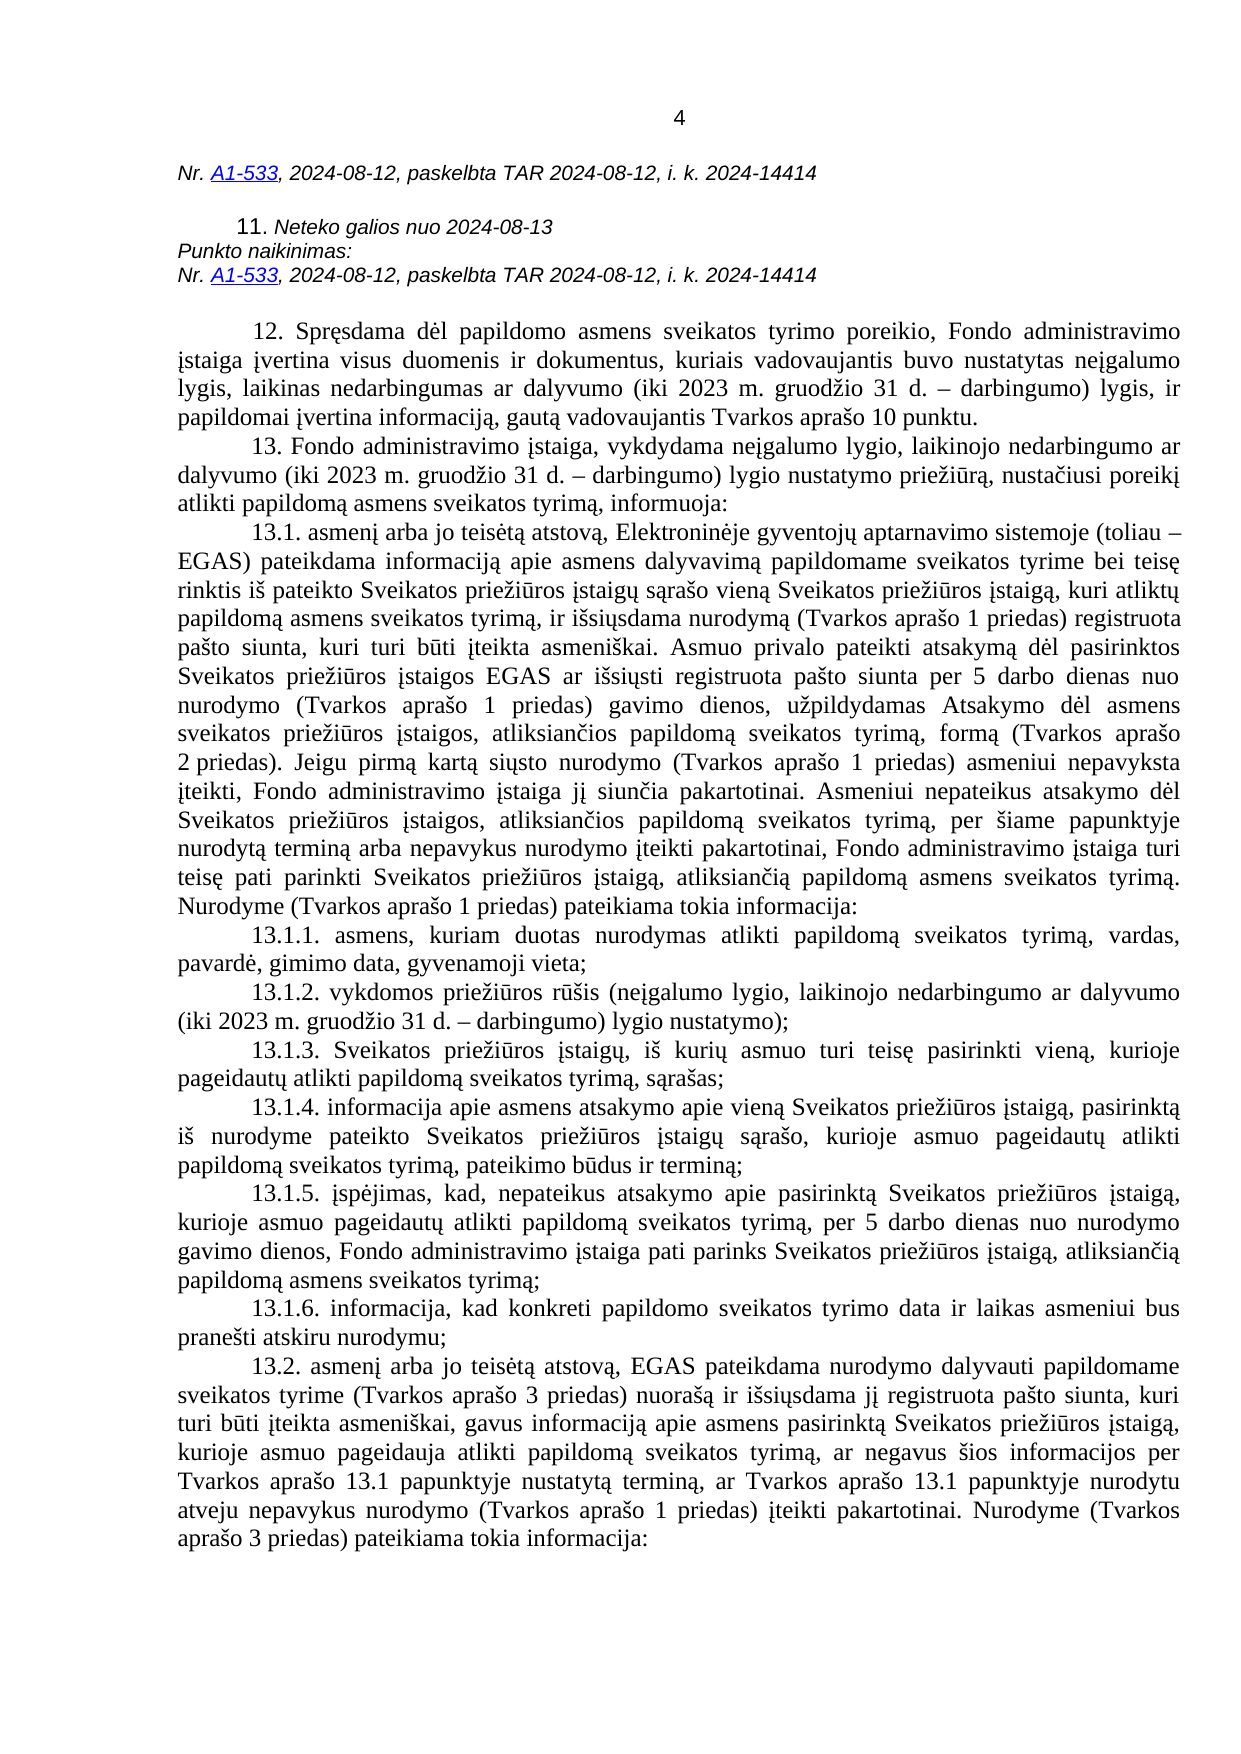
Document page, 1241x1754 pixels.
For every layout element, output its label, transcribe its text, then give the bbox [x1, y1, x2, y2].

text Nr. A1-533, 2024-08-12, paskelbta TAR 2024-08-12, i. k. 2024-14414 [177, 160, 1181, 184]
text 13.1.6. informacija, kad konkreti papildomo sveikatos tyrimo data ir laikas asmeniui bus pranešti atskiru nurodymu; [177, 1293, 1181, 1351]
text 13.1.4. informacija apie asmens atsakymo apie vieną Sveikatos priežiūros įstaigą, pasirinktą iš nurodyme pateikto Sveikatos priežiūros įstaigų sąrašo, kurioje asmuo pageidautų atlikti papildomą sveikatos tyrimą, pateikimo būdus ir terminą; [177, 1092, 1181, 1178]
text 13.2. asmenį arba jo teisėtą atstovą, EGAS pateikdama nurodymo dalyvauti papildomame sveikatos tyrime (Tvarkos aprašo 3 priedas) nuorašą ir išsiųsdama jį registruota pašto siunta, kuri turi būti įteikta asmeniškai, gavus informaciją apie asmens pasirinktą Sveikatos priežiūros įstaigą, kurioje asmuo pageidauja atlikti papildomą sveikatos tyrimą, ar negavus šios informacijos per Tvarkos aprašo 13.1 papunktyje nustatytą terminą, ar Tvarkos aprašo 13.1 papunktyje nurodytu atveju nepavykus nurodymo (Tvarkos aprašo 1 priedas) įteikti pakartotinai. Nurodyme (Tvarkos aprašo 3 priedas) pateikiama tokia informacija: [177, 1351, 1181, 1552]
text 13.1.3. Sveikatos priežiūros įstaigų, iš kurių asmuo turi teisę pasirinkti vieną, kurioje pageidautų atlikti papildomą sveikatos tyrimą, sąrašas; [177, 1035, 1181, 1092]
text Punkto naikinimas: [177, 239, 1181, 263]
text 12. Spręsdama dėl papildomo asmens sveikatos tyrimo poreikio, Fondo administravimo įstaiga įvertina visus duomenis ir dokumentus, kuriais vadovaujantis buvo nustatytas neįgalumo lygis, laikinas nedarbingumas ar dalyvumo (iki 2023 m. gruodžio 31 d. – darbingumo) lygis, ir papildomai įvertina informaciją, gautą vadovaujantis Tvarkos aprašo 10 punktu. [177, 316, 1181, 431]
text 13.1.5. įspėjimas, kad, nepateikus atsakymo apie pasirinktą Sveikatos priežiūros įstaigą, kurioje asmuo pageidautų atlikti papildomą sveikatos tyrimą, per 5 darbo dienas nuo nurodymo gavimo dienos, Fondo administravimo įstaiga pati parinks Sveikatos priežiūros įstaigą, atliksiančią papildomą asmens sveikatos tyrimą; [177, 1178, 1181, 1293]
text Nr. A1-533, 2024-08-12, paskelbta TAR 2024-08-12, i. k. 2024-14414 [177, 263, 1181, 287]
text 11. Neteko galios nuo 2024-08-13 [177, 213, 1181, 239]
text 13. Fondo administravimo įstaiga, vykdydama neįgalumo lygio, laikinojo nedarbingumo ar dalyvumo (iki 2023 m. gruodžio 31 d. – darbingumo) lygio nustatymo priežiūrą, nustačiusi poreikį atlikti papildomą asmens sveikatos tyrimą, informuoja: [177, 431, 1181, 517]
text 13.1.2. vykdomos priežiūros rūšis (neįgalumo lygio, laikinojo nedarbingumo ar dalyvumo (iki 2023 m. gruodžio 31 d. – darbingumo) lygio nustatymo); [177, 977, 1181, 1035]
text 13.1.1. asmens, kuriam duotas nurodymas atlikti papildomą sveikatos tyrimą, vardas, pavardė, gimimo data, gyvenamoji vieta; [177, 920, 1181, 977]
text 13.1. asmenį arba jo teisėtą atstovą, Elektroninėje gyventojų aptarnavimo sistemoje (toliau – EGAS) pateikdama informaciją apie asmens dalyvavimą papildomame sveikatos tyrime bei teisę rinktis iš pateikto Sveikatos priežiūros įstaigų sąrašo vieną Sveikatos priežiūros įstaigą, kuri atliktų papildomą asmens sveikatos tyrimą, ir išsiųsdama nurodymą (Tvarkos aprašo 1 priedas) registruota pašto siunta, kuri turi būti įteikta asmeniškai. Asmuo privalo pateikti atsakymą dėl pasirinktos Sveikatos priežiūros įstaigos EGAS ar išsiųsti registruota pašto siunta per 5 darbo dienas nuo nurodymo (Tvarkos aprašo 1 priedas) gavimo dienos, užpildydamas Atsakymo dėl asmens sveikatos priežiūros įstaigos, atliksiančios papildomą sveikatos tyrimą, formą (Tvarkos aprašo 2 priedas). Jeigu pirmą kartą siųsto nurodymo (Tvarkos aprašo 1 priedas) asmeniui nepavyksta įteikti, Fondo administravimo įstaiga jį siunčia pakartotinai. Asmeniui nepateikus atsakymo dėl Sveikatos priežiūros įstaigos, atliksiančios papildomą sveikatos tyrimą, per šiame papunktyje nurodytą terminą arba nepavykus nurodymo įteikti pakartotinai, Fondo administravimo įstaiga turi teisę pati parinkti Sveikatos priežiūros įstaigą, atliksiančią papildomą asmens sveikatos tyrimą. Nurodyme (Tvarkos aprašo 1 priedas) pateikiama tokia informacija: [177, 517, 1181, 920]
